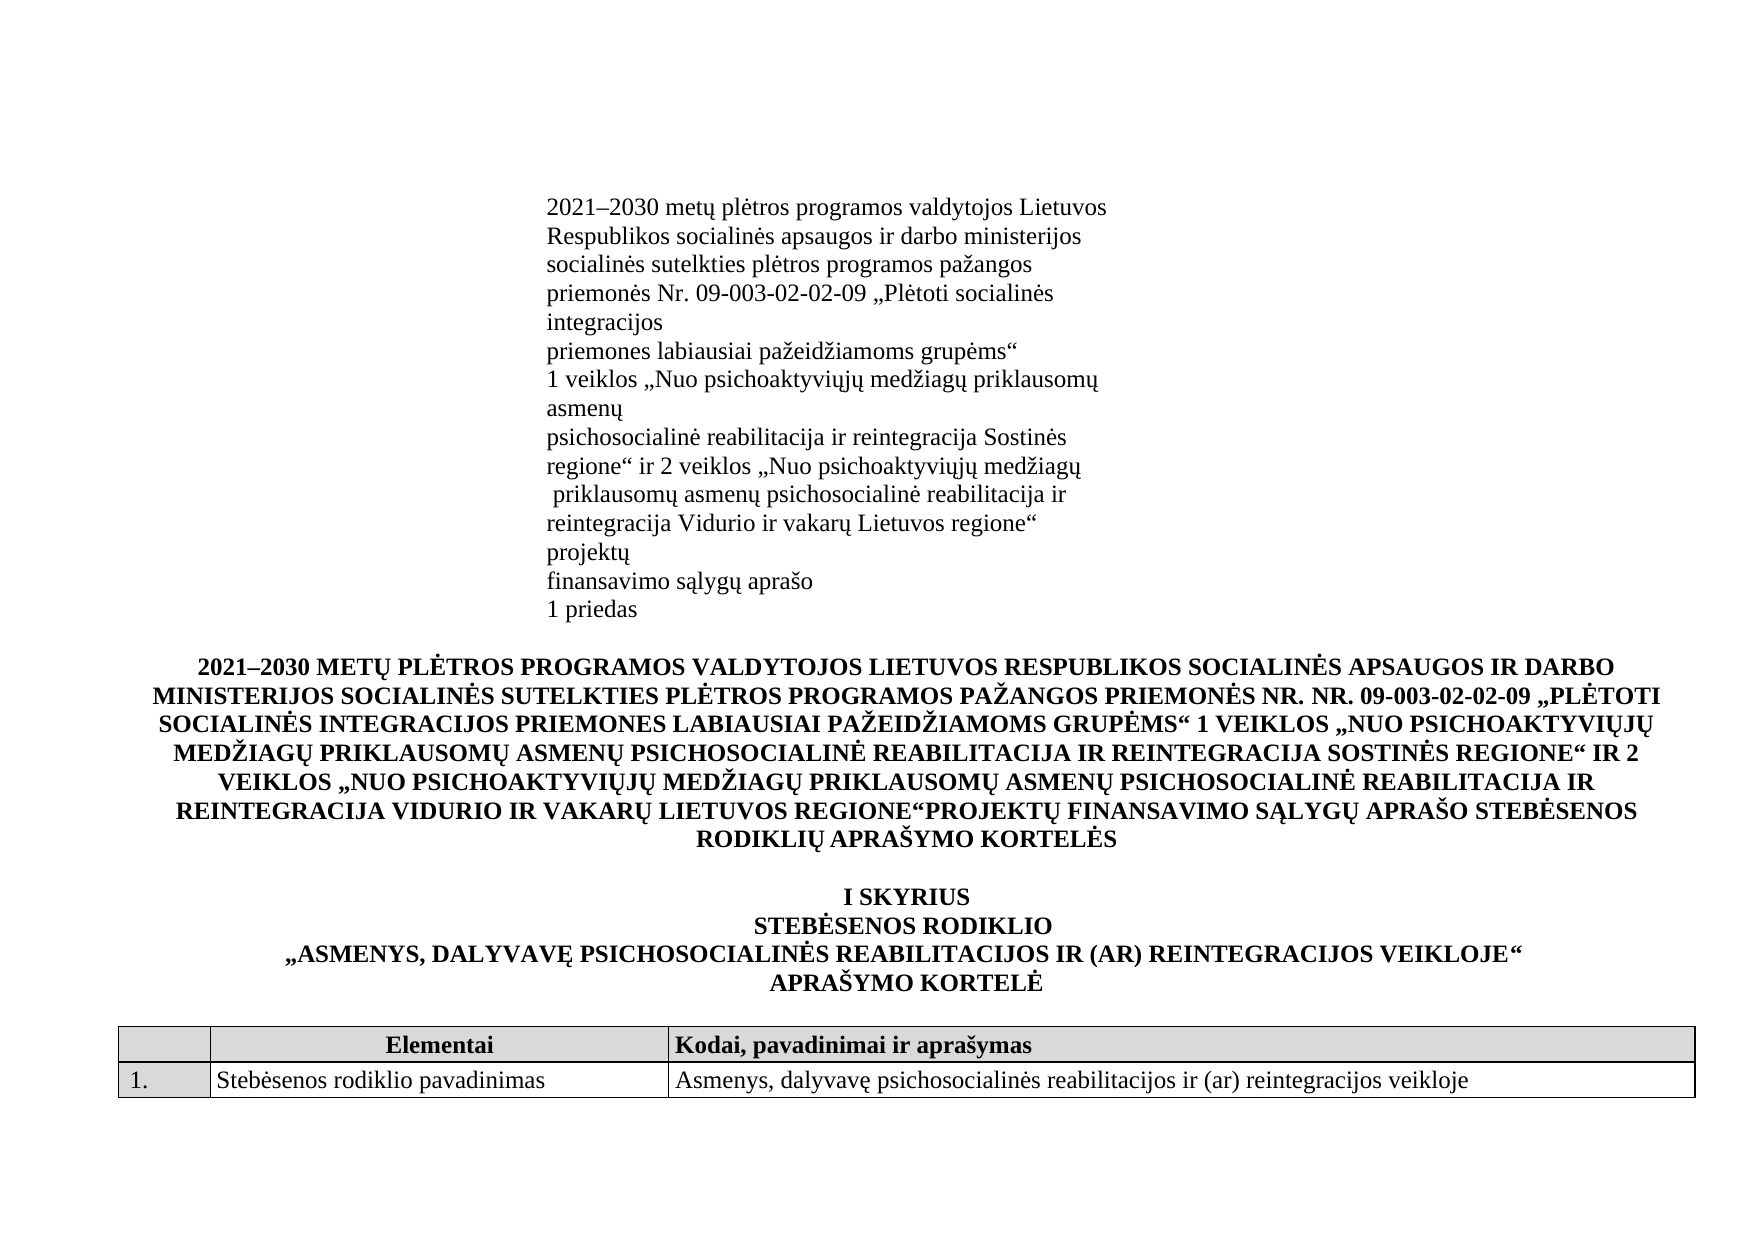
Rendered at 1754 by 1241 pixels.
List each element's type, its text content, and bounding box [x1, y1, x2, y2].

text integracijos [546, 307, 1695, 336]
text priemones labiausiai pažeidžiamoms grupėms“ [546, 336, 1695, 364]
text finansavimo sąlygų aprašo [546, 566, 1695, 594]
subtitle APRAŠYMO KORTELĖ [118, 968, 1695, 997]
table_cell Asmenys, dalyvavę psichosocialinės reabilitacijos ir (ar) reintegracijos veikloje [669, 1063, 1694, 1097]
text asmenų [546, 393, 1695, 422]
table_cell Stebėsenos rodiklio pavadinimas [211, 1063, 668, 1097]
subtitle Stebėsenos rodiklio [118, 911, 1695, 939]
text psichosocialinė reabilitacija ir reintegracija Sostinės [546, 422, 1695, 451]
text i SKYRIUS [118, 882, 1695, 911]
table_cell 1. [119, 1063, 210, 1097]
text 2021–2030 METŲ PLĖTROS PROGRAMOS VALDYTOJOS LIETUVOS RESPUBLIKOS SOCIALINĖS APSAUGOS IR DARBO MINISTERIJOS SOCIALINĖS SUTELKTIES PLĖTROS PROGRAMOS PAŽANGOS PRIEMONĖS NR. NR. 09-003-02-02-09 „PLĖTOTI SOCIALINĖS INTEGRACIJOS PRIEMONES LABIAUSIAI PAŽEIDŽIAMOMS GRUPĖMS“ 1 VEIKLOS „NUO PSICHOAKTYVIŲJŲ MEDŽIAGŲ PRIKLAUSOMŲ ASMENŲ PSICHOSOCIALINĖ REABILITACIJA IR REINTEGRACIJA SOSTINĖS REGIONE“ IR 2 VEIKLOS „NUO PSICHOAKTYVIŲJŲ MEDŽIAGŲ PRIKLAUSOMŲ ASMENŲ PSICHOSOCIALINĖ REABILITACIJA IR REINTEGRACIJA VIDURIO IR VAKARŲ LIETUVOS REGIONE“PROJEKTŲ FINANSAVIMO SĄLYGŲ APRAŠO STEBĖSENOS RODIKLIŲ APRAŠYMO KORTELĖS [118, 652, 1695, 853]
text projektų [546, 537, 1695, 566]
table_header [119, 1027, 210, 1061]
text regione“ ir 2 veiklos „Nuo psichoaktyviųjų medžiagų [546, 451, 1695, 479]
text priemonės Nr. 09-003-02-02-09 „Plėtoti socialinės [546, 278, 1695, 307]
text socialinės sutelkties plėtros programos pažangos [546, 249, 1695, 278]
text 1 priedas [411, 594, 1695, 623]
table_header Elementai [211, 1027, 668, 1061]
text priklausomų asmenų psichosocialinė reabilitacija ir [546, 479, 1695, 508]
text 2021–2030 metų plėtros programos valdytojos Lietuvos [546, 192, 1695, 221]
text reintegracija Vidurio ir vakarų Lietuvos regione“ [546, 508, 1695, 537]
text Respublikos socialinės apsaugos ir darbo ministerijos [546, 221, 1695, 249]
text 1 veiklos „Nuo psichoaktyviųjų medžiagų priklausomų [546, 364, 1695, 393]
subtitle „ASMENYS, DALYVAVĘ PSICHOSOCIALINĖS REABILITACIJOS IR (AR) REINTEGRACIJOS VEIKLOJE“ [118, 939, 1695, 968]
table_header Kodai, pavadinimai ir aprašymas [669, 1027, 1694, 1061]
